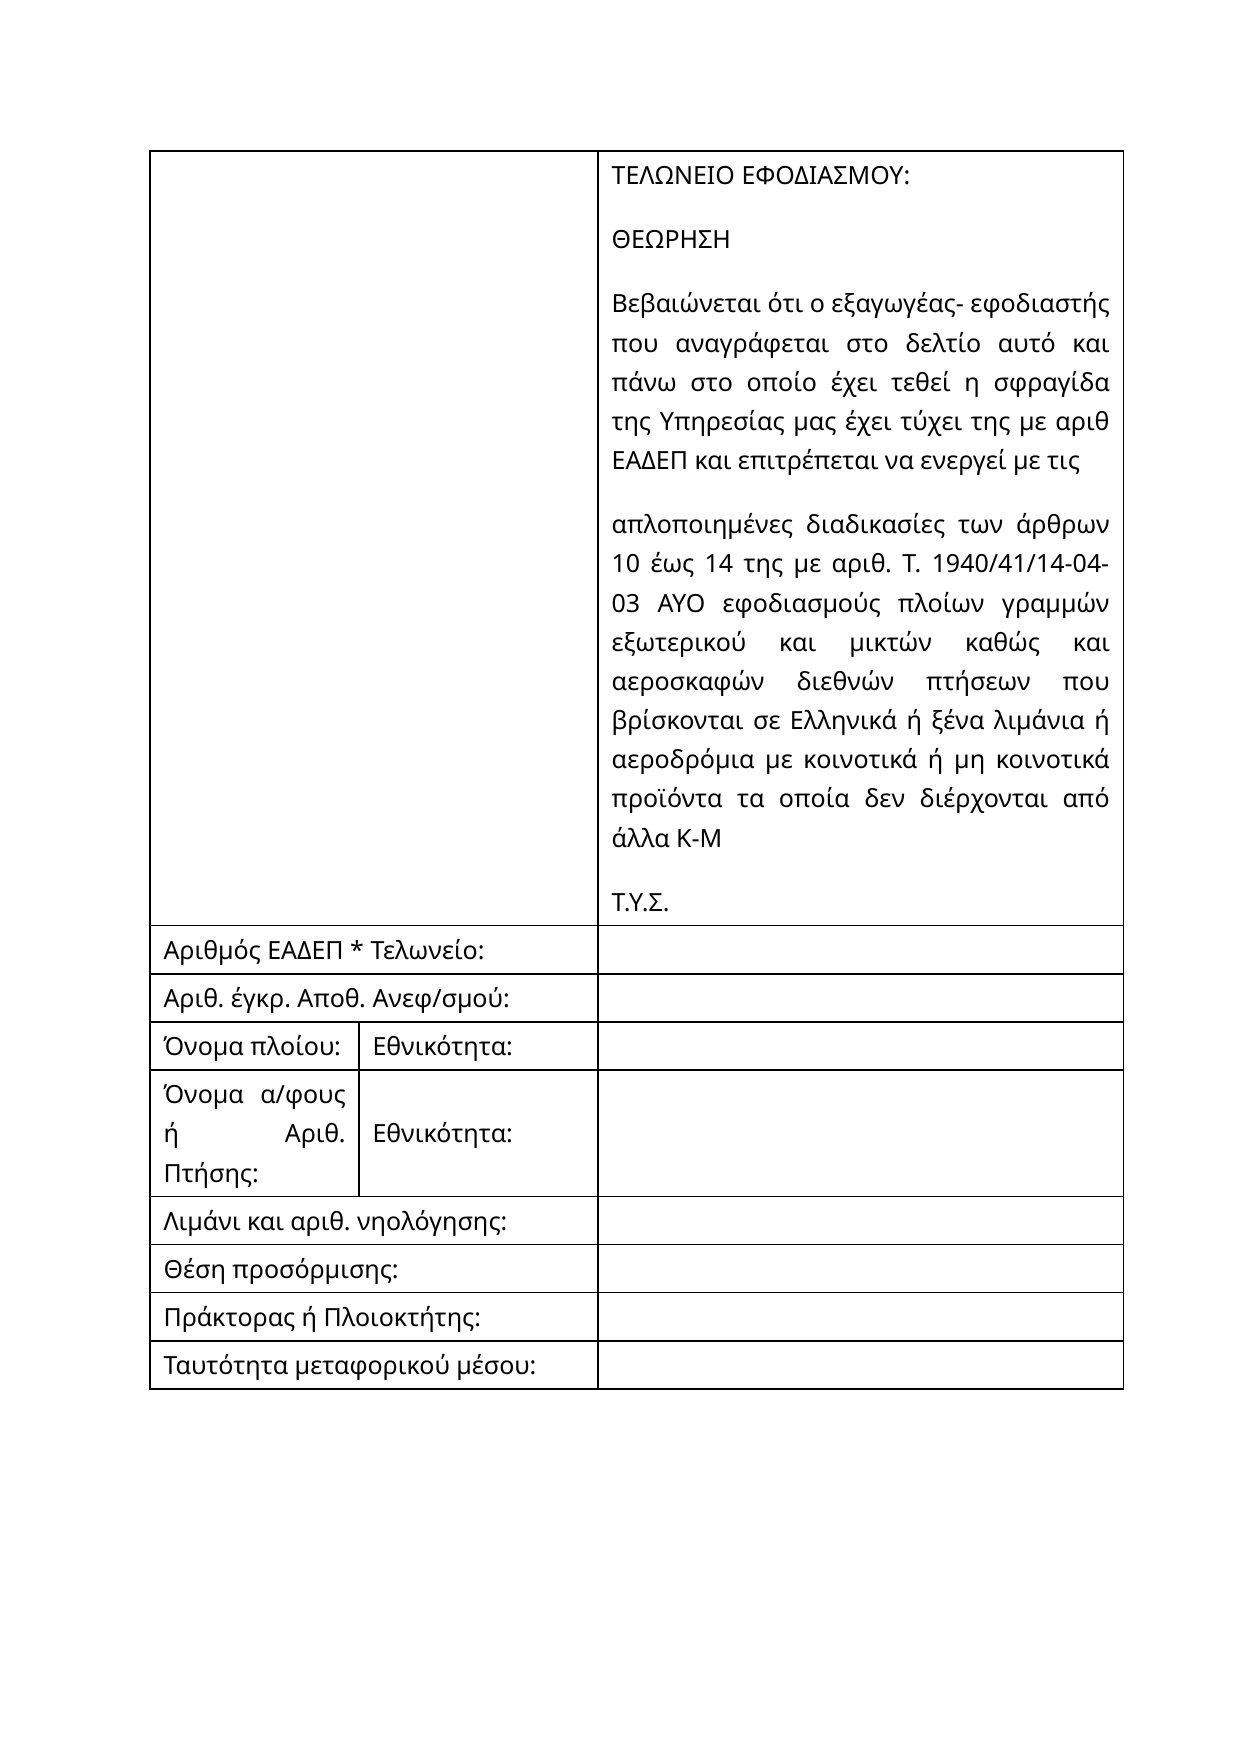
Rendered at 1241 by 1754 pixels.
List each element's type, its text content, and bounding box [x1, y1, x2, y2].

table_cell Πράκτορας ή Πλοιοκτήτης: [151, 1293, 597, 1340]
table_cell Όνομα πλοίου: [151, 1023, 358, 1069]
table_cell [599, 1197, 1123, 1244]
table_cell Όνομα α/φους ή Αριθ. Πτήσης: [151, 1071, 358, 1196]
table_cell [599, 1245, 1123, 1292]
table_cell [599, 1293, 1123, 1340]
table_cell Εθνικότητα: [360, 1023, 597, 1069]
table_cell Ταυτότητα μεταφορικού μέσου: [151, 1342, 597, 1388]
table_cell [599, 1071, 1123, 1196]
table_cell Θέση προσόρμισης: [151, 1245, 597, 1292]
table_cell [599, 1023, 1123, 1069]
table_cell ΤΕΛΩΝΕΙΟ ΕΦΟΔΙΑΣΜΟΥ: ΘΕΩΡΗΣΗ Βεβαιώνεται ότι ο εξαγωγέας- εφοδιαστής που αναγράφεται στο δελτίο αυτό και πάνω στο οποίο έχει τεθεί η σφραγίδα της Υπηρεσίας μας έχει τύχει της με αριθ ΕΑΔΕΠ και επιτρέπεται να ενεργεί με τις απλοποιημένες διαδικασίες των άρθρων 10 έως 14 της με αριθ. Τ. 1940/41/14-04-03 ΑΥΟ εφοδιασμούς πλοίων γραμμών εξωτερικού και μικτών καθώς και αεροσκαφών διεθνών πτήσεων που βρίσκονται σε Ελληνικά ή ξένα λιμάνια ή αεροδρόμια με κοινοτικά ή μη κοινοτικά προϊόντα τα οποία δεν διέρχονται από άλλα Κ-Μ Τ.Υ.Σ. [599, 152, 1123, 925]
table_cell [599, 975, 1123, 1021]
table_cell Αριθμός ΕΑΔΕΠ * Τελωνείο: [151, 926, 597, 973]
table_cell [599, 926, 1123, 973]
table_cell Αριθ. έγκρ. Αποθ. Ανεφ/σμού: [151, 975, 597, 1021]
table_cell [151, 152, 597, 925]
table_cell Εθνικότητα: [360, 1071, 597, 1196]
table_cell [599, 1342, 1123, 1388]
table_cell Λιμάνι και αριθ. νηολόγησης: [151, 1197, 597, 1244]
